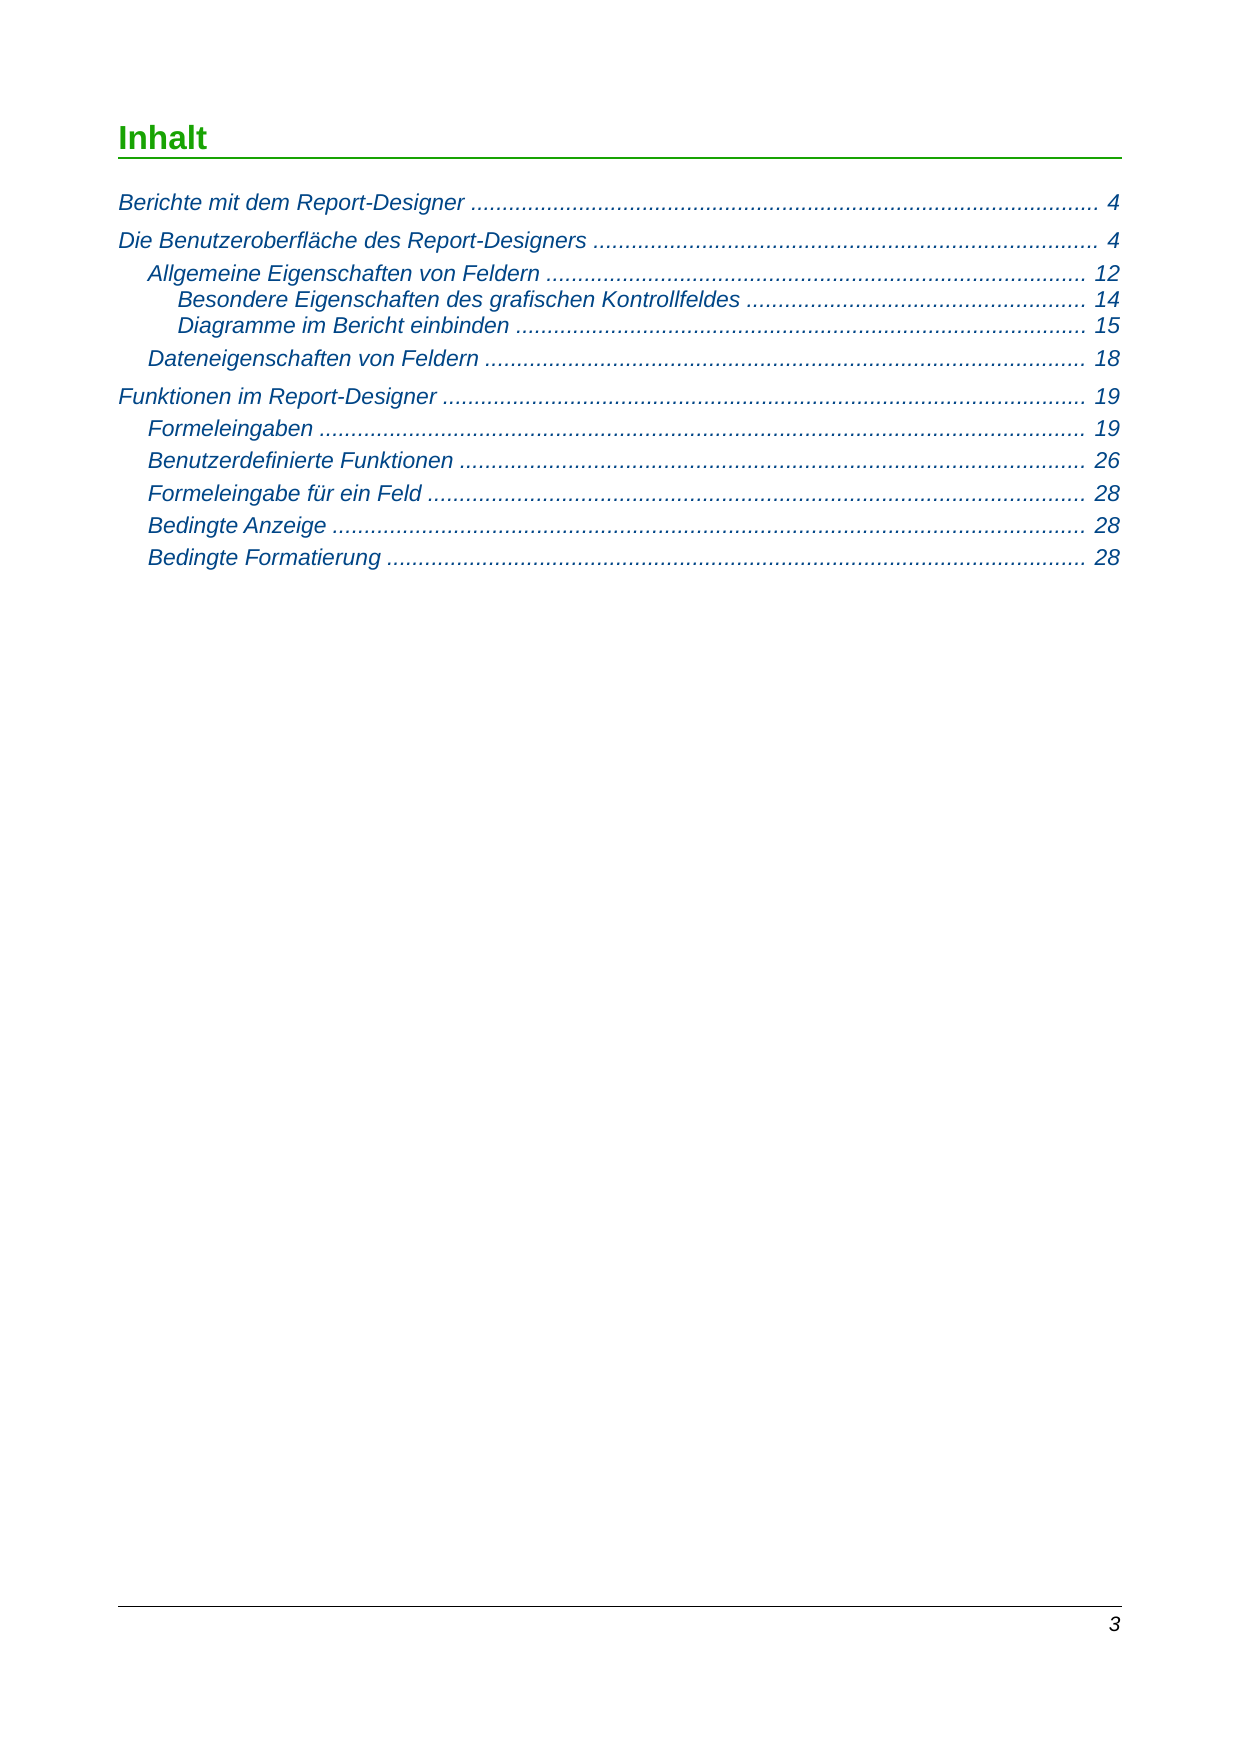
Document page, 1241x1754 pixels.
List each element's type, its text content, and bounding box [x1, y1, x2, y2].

text Funktionen im Report-Designer 19 [118, 383, 1122, 409]
text Bedingte Anzeige 28 [148, 512, 1122, 538]
text Besondere Eigenschaften des grafischen Kontrollfeldes 14 [177, 286, 1122, 312]
text Bedingte Formatierung 28 [148, 544, 1122, 571]
text Allgemeine Eigenschaften von Feldern 12 [148, 260, 1122, 286]
text Berichte mit dem Report-Designer 4 [118, 189, 1122, 216]
text Inhalt [118, 118, 1122, 157]
text Formeleingaben 19 [148, 415, 1122, 441]
text Formeleingabe für ein Feld 28 [148, 480, 1122, 506]
text Die Benutzeroberfläche des Report-Designers 4 [118, 227, 1122, 254]
text Diagramme im Bericht einbinden 15 [177, 312, 1122, 339]
text Dateneigenschaften von Feldern 18 [148, 345, 1122, 371]
text Benutzerdefinierte Funktionen 26 [148, 447, 1122, 474]
